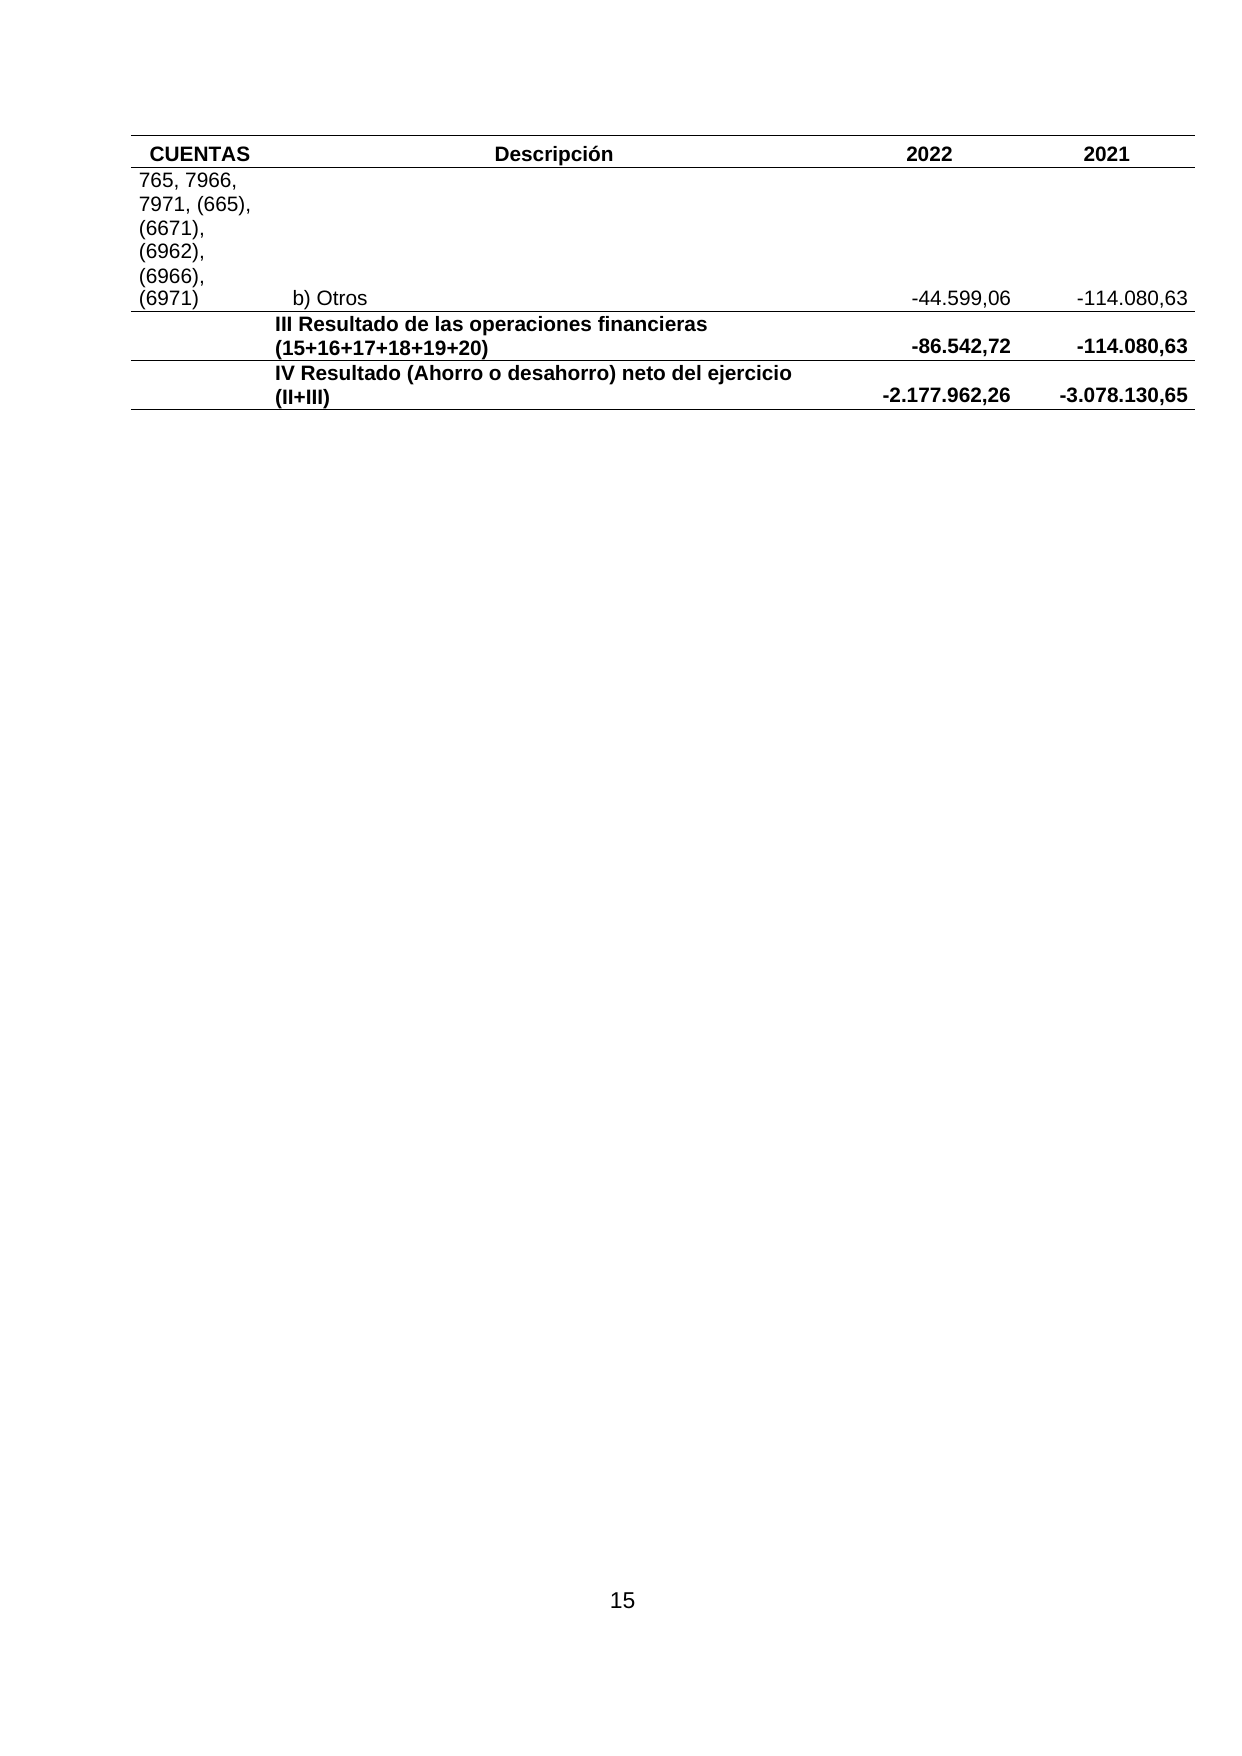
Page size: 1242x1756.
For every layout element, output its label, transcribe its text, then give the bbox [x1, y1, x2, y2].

table_header 2022 [838, 136, 1035, 167]
table_header CUENTAS [131, 136, 272, 167]
table_cell III Resultado de las operaciones financieras (15+16+17+18+19+20) [272, 312, 837, 360]
table_cell -3.078.130,65 [1035, 361, 1195, 409]
table_cell [131, 312, 272, 360]
table_cell IV Resultado (Ahorro o desahorro) neto del ejercicio (II+III) [272, 361, 837, 409]
table_cell -114.080,63 [1035, 312, 1195, 360]
table_cell -86.542,72 [838, 312, 1035, 360]
table_header Descripción [272, 136, 837, 167]
table_header 2021 [1035, 136, 1195, 167]
table_cell -114.080,63 [1035, 168, 1195, 311]
table_cell -44.599,06 [838, 168, 1035, 311]
table_cell [131, 361, 272, 409]
table_cell 765, 7966, 7971, (665), (6671), (6962), (6966), (6971) [131, 168, 272, 311]
table_cell b) Otros [272, 168, 837, 311]
table_cell -2.177.962,26 [838, 361, 1035, 409]
